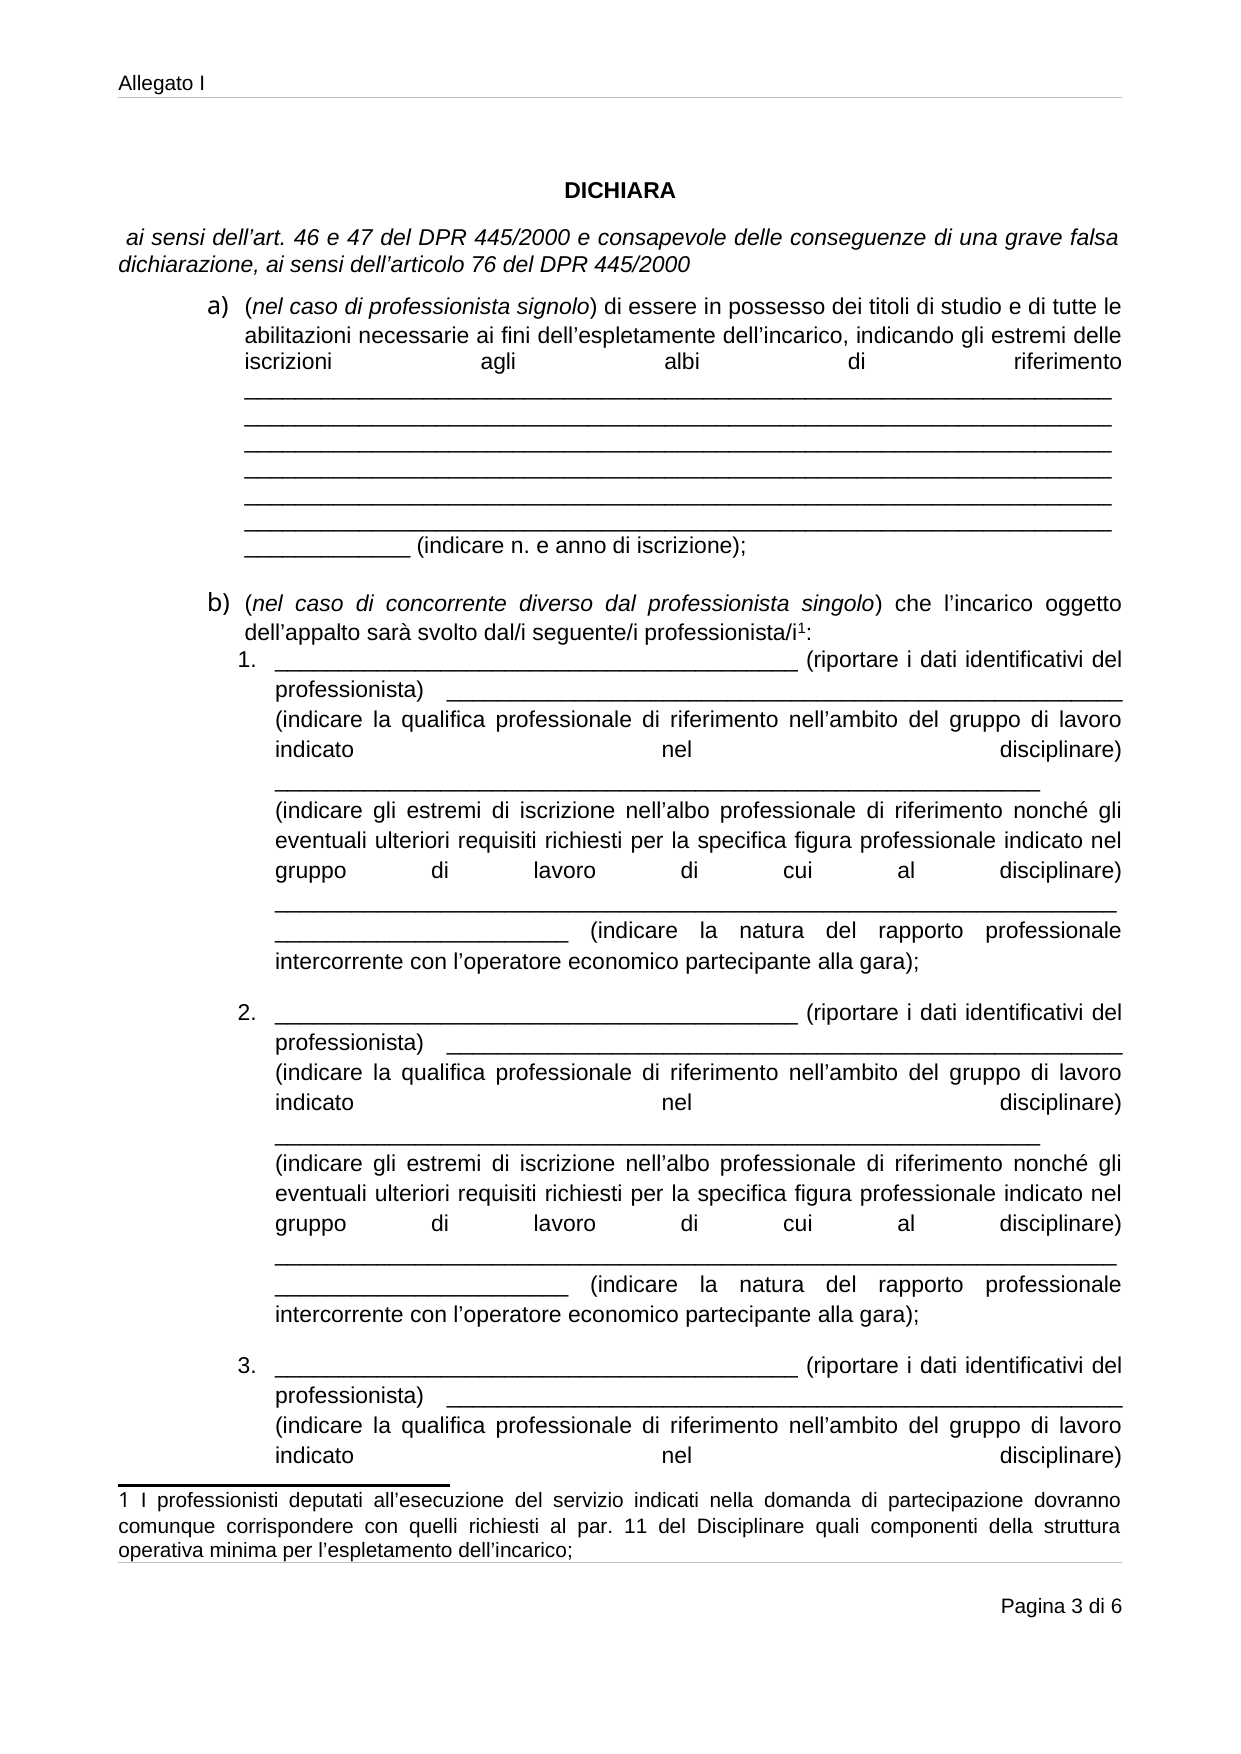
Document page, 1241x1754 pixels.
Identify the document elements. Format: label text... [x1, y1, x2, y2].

list I professionisti deputati all’esecuzione del servizio indicati nella domanda di partecipazione dovranno comunque corrispondere con quelli richiesti al par. 11 del Disciplinare quali componenti della struttura operativa minima per l’espletamento dell’incarico; [118, 1486, 1122, 1562]
list _________________________________________ (riportare i dati identificativi del professionista) _____________________________________________________ (indicare la qualifica professionale di riferimento nell’ambito del gruppo di lavoro indicato nel disciplinare) [237, 1352, 1122, 1469]
text DICHIARA [118, 177, 1122, 203]
list _________________________________________ (riportare i dati identificativi del professionista) _____________________________________________________ (indicare la qualifica professionale di riferimento nell’ambito del gruppo di lavoro indicato nel disciplinare) ____________________________________________________________ (indicare gli estremi di iscrizione nell’albo professionale di riferimento nonché gli eventuali ulteriori requisiti richiesti per la specifica figura professionale indicato nel gruppo di lavoro di cui al disciplinare) _________________________________________________________________________________________ (indicare la natura del rapporto professionale intercorrente con l’operatore economico partecipante alla gara); [237, 646, 1122, 974]
list _________________________________________ (riportare i dati identificativi del professionista) _____________________________________________________ (indicare la qualifica professionale di riferimento nell’ambito del gruppo di lavoro indicato nel disciplinare) ____________________________________________________________ (indicare gli estremi di iscrizione nell’albo professionale di riferimento nonché gli eventuali ulteriori requisiti richiesti per la specifica figura professionale indicato nel gruppo di lavoro di cui al disciplinare) _________________________________________________________________________________________ (indicare la natura del rapporto professionale intercorrente con l’operatore economico partecipante alla gara); [237, 999, 1122, 1327]
text ai sensi dell’art. 46 e 47 del DPR 445/2000 e consapevole delle conseguenze di una grave falsa dichiarazione, ai sensi dell’articolo 76 del DPR 445/2000 [118, 224, 1122, 277]
list (nel caso di professionista signolo) di essere in possesso dei titoli di studio e di tutte le abilitazioni necessarie ai fini dell’espletamente dell’incarico, indicando gli estremi delle iscrizioni agli albi di riferimento _____________________________________________________________________________________________________________________________________________________________________________________________________________________________________________________________________________________________________________________________________________________________________________________________________________________________________ (indicare n. e anno di iscrizione); [207, 287, 1122, 559]
list (nel caso di concorrente diverso dal professionista singolo) che l’incarico oggetto dell’appalto sarà svolto dal/i seguente/i professionista/i: [207, 585, 1122, 646]
